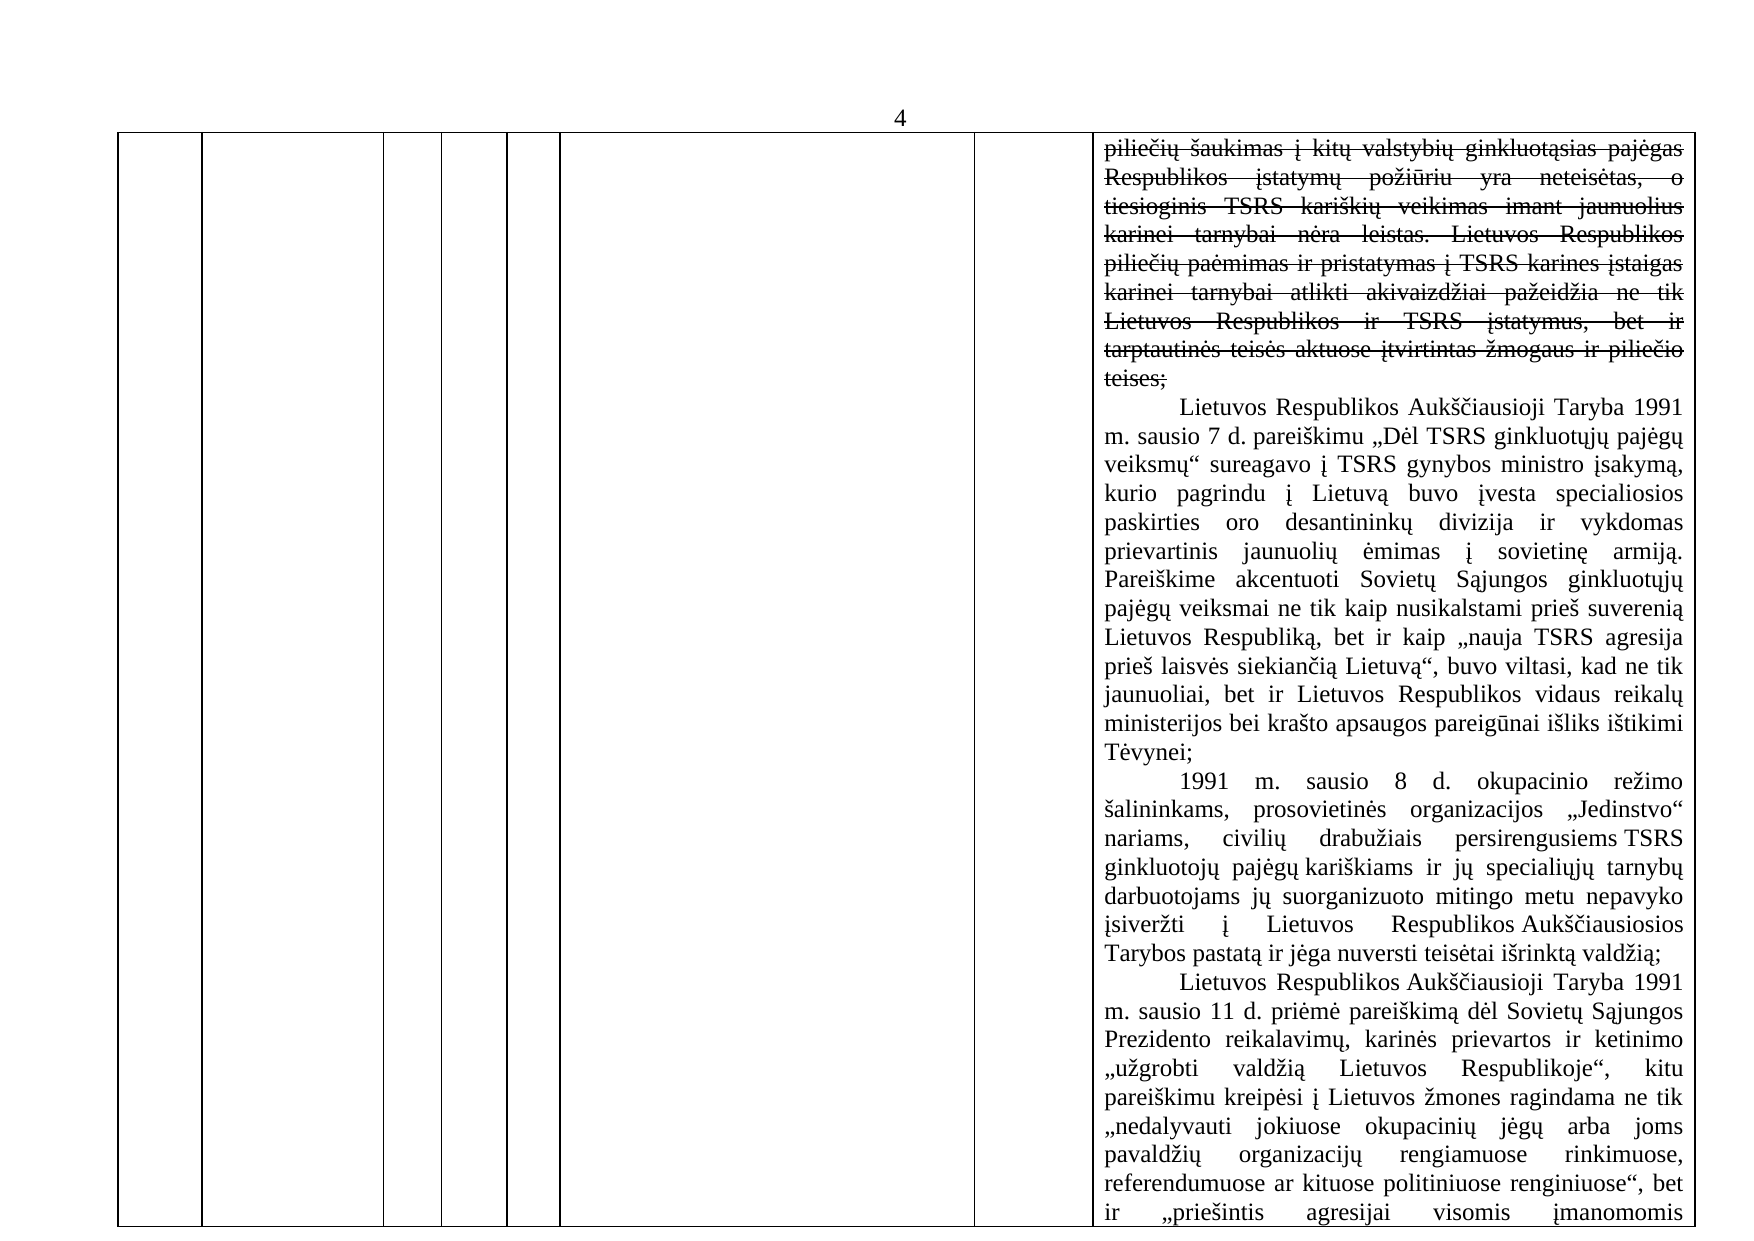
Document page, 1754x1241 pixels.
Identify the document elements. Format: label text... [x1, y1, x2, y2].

table_cell [442, 133, 506, 1226]
table_cell [975, 133, 1092, 1226]
table_cell piliečių šaukimas į kitų valstybių ginkluotąsias pajėgas Respublikos įstatymų požiūriu yra neteisėtas, o tiesioginis TSRS kariškių veikimas imant jaunuolius karinei tarnybai nėra leistas. Lietuvos Respublikos piliečių paėmimas ir pristatymas į TSRS karines įstaigas karinei tarnybai atlikti akivaizdžiai pažeidžia ne tik Lietuvos Respublikos ir TSRS įstatymus, bet ir tarptautinės teisės aktuose įtvirtintas žmogaus ir piliečio teises; Lietuvos Respublikos Aukščiausioji Taryba 1991 m. sausio 7 d. pareiškimu „Dėl TSRS ginkluotųjų pajėgų veiksmų“ sureagavo į TSRS gynybos ministro įsakymą, kurio pagrindu į Lietuvą buvo įvesta specialiosios paskirties oro desantininkų divizija ir vykdomas prievartinis jaunuolių ėmimas į sovietinę armiją. Pareiškime akcentuoti Sovietų Sąjungos ginkluotųjų pajėgų veiksmai ne tik kaip nusikalstami prieš suverenią Lietuvos Respubliką, bet ir kaip „nauja TSRS agresija prieš laisvės siekiančią Lietuvą“, buvo viltasi, kad ne tik jaunuoliai, bet ir Lietuvos Respublikos vidaus reikalų ministerijos bei krašto apsaugos pareigūnai išliks ištikimi Tėvynei; 1991 m. sausio 8 d. okupacinio režimo šalininkams, prosovietinės organizacijos „Jedinstvo“ nariams, civilių drabužiais persirengusiems TSRS ginkluotojų pajėgų kariškiams ir jų specialiųjų tarnybų darbuotojams jų suorganizuoto mitingo metu nepavyko įsiveržti į Lietuvos Respublikos Aukščiausiosios Tarybos pastatą ir jėga nuversti teisėtai išrinktą valdžią; Lietuvos Respublikos Aukščiausioji Taryba 1991 m. sausio 11 d. priėmė pareiškimą dėl Sovietų Sąjungos Prezidento reikalavimų, karinės prievartos ir ketinimo „užgrobti valdžią Lietuvos Respublikoje“, kitu pareiškimu kreipėsi į Lietuvos žmones ragindama ne tik „nedalyvauti jokiuose okupacinių jėgų arba joms pavaldžių organizacijų rengiamuose rinkimuose, referendumuose ar kituose politiniuose renginiuose“, bet ir „priešintis agresijai visomis įmanomomis [1094, 133, 1694, 1226]
table_cell [384, 133, 441, 1226]
table_cell [561, 133, 974, 1226]
table_cell [119, 133, 201, 1226]
table_cell [508, 133, 559, 1226]
table_cell [203, 133, 383, 1226]
